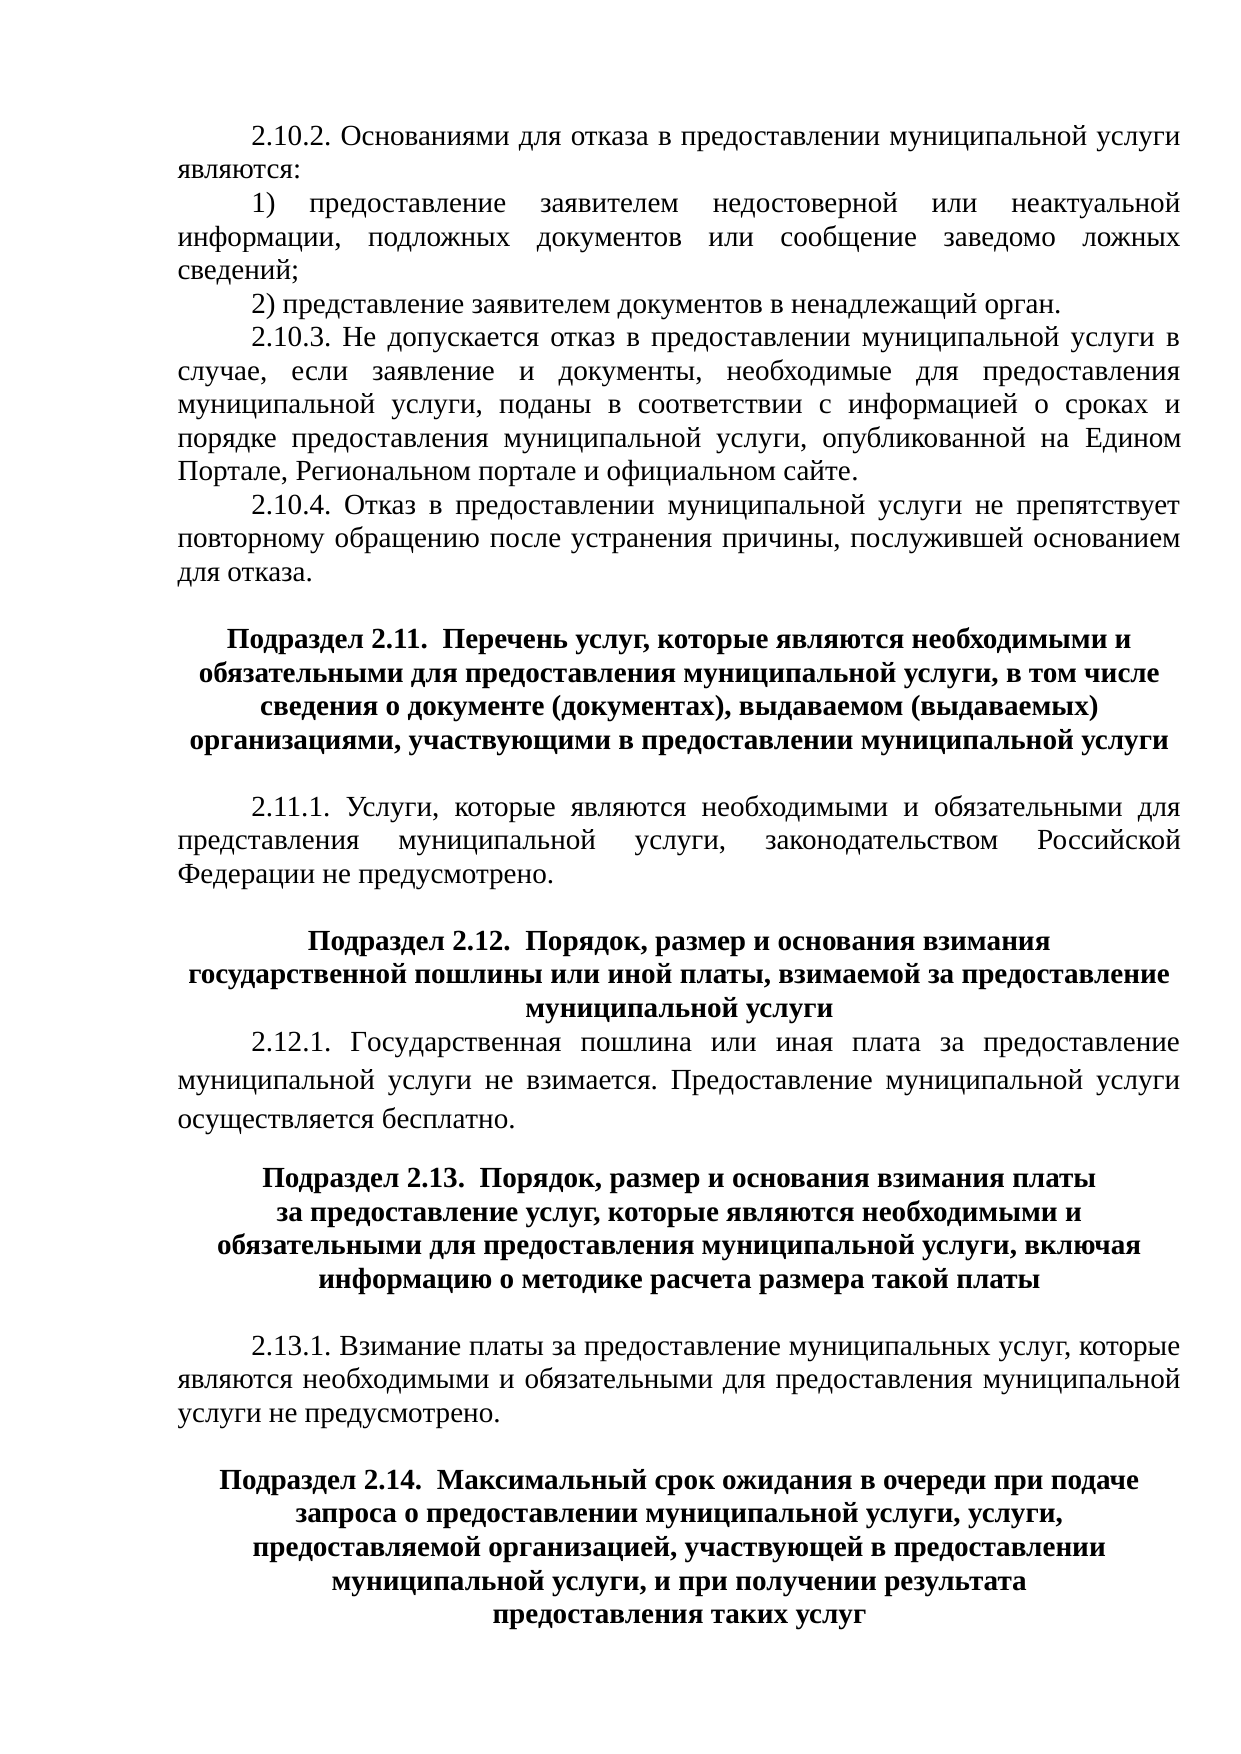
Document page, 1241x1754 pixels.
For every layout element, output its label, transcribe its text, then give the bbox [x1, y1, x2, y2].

text организациями, участвующими в предоставлении муниципальной услуги [177, 722, 1181, 755]
text муниципальной услуги, и при получении результата [177, 1563, 1181, 1596]
text предоставления таких услуг [177, 1596, 1181, 1630]
text за предоставление услуг, которые являются необходимыми и [177, 1194, 1181, 1227]
text 2.10.2. Основаниями для отказа в предоставлении муниципальной услуги являются: [177, 118, 1181, 185]
text 2.13.1. Взимание платы за предоставление муниципальных услуг, которые являются необходимыми и обязательными для предоставления муниципальной услуги не предусмотрено. [177, 1328, 1181, 1428]
text Подраздел 2.14. Максимальный срок ожидания в очереди при подаче [177, 1462, 1181, 1496]
text информацию о методике расчета размера такой платы [177, 1261, 1181, 1294]
text Подраздел 2.12. Порядок, размер и основания взимания [177, 923, 1181, 957]
text обязательными для предоставления муниципальной услуги, в том числе сведения о документе (документах), выдаваемом (выдаваемых) [177, 655, 1181, 722]
text запроса о предоставлении муниципальной услуги, услуги, [177, 1496, 1181, 1529]
text государственной пошлины или иной платы, взимаемой за предоставление муниципальной услуги [177, 957, 1181, 1024]
text 2.12.1. Государственная пошлина или иная плата за предоставление муниципальной услуги не взимается. Предоставление муниципальной услуги осуществляется бесплатно. [177, 1024, 1181, 1134]
text 2.10.4. Отказ в предоставлении муниципальной услуги не препятствует повторному обращению после устранения причины, послужившей основанием для отказа. [177, 487, 1181, 588]
text 1) предоставление заявителем недостоверной или неактуальной информации, подложных документов или сообщение заведомо ложных сведений; [177, 185, 1181, 286]
text обязательными для предоставления муниципальной услуги, включая [177, 1227, 1181, 1261]
text 2.10.3. Не допускается отказ в предоставлении муниципальной услуги в случае, если заявление и документы, необходимые для предоставления муниципальной услуги, поданы в соответствии с информацией о сроках и порядке предоставления муниципальной услуги, опубликованной на Едином Портале, Региональном портале и официальном сайте. [177, 319, 1181, 487]
text Подраздел 2.13. Порядок, размер и основания взимания платы [177, 1160, 1181, 1194]
text предоставляемой организацией, участвующей в предоставлении [177, 1529, 1181, 1563]
text Подраздел 2.11. Перечень услуг, которые являются необходимыми и [177, 621, 1181, 655]
text 2.11.1. Услуги, которые являются необходимыми и обязательными для представления муниципальной услуги, законодательством Российской Федерации не предусмотрено. [177, 789, 1181, 889]
text 2) представление заявителем документов в ненадлежащий орган. [177, 286, 1181, 319]
